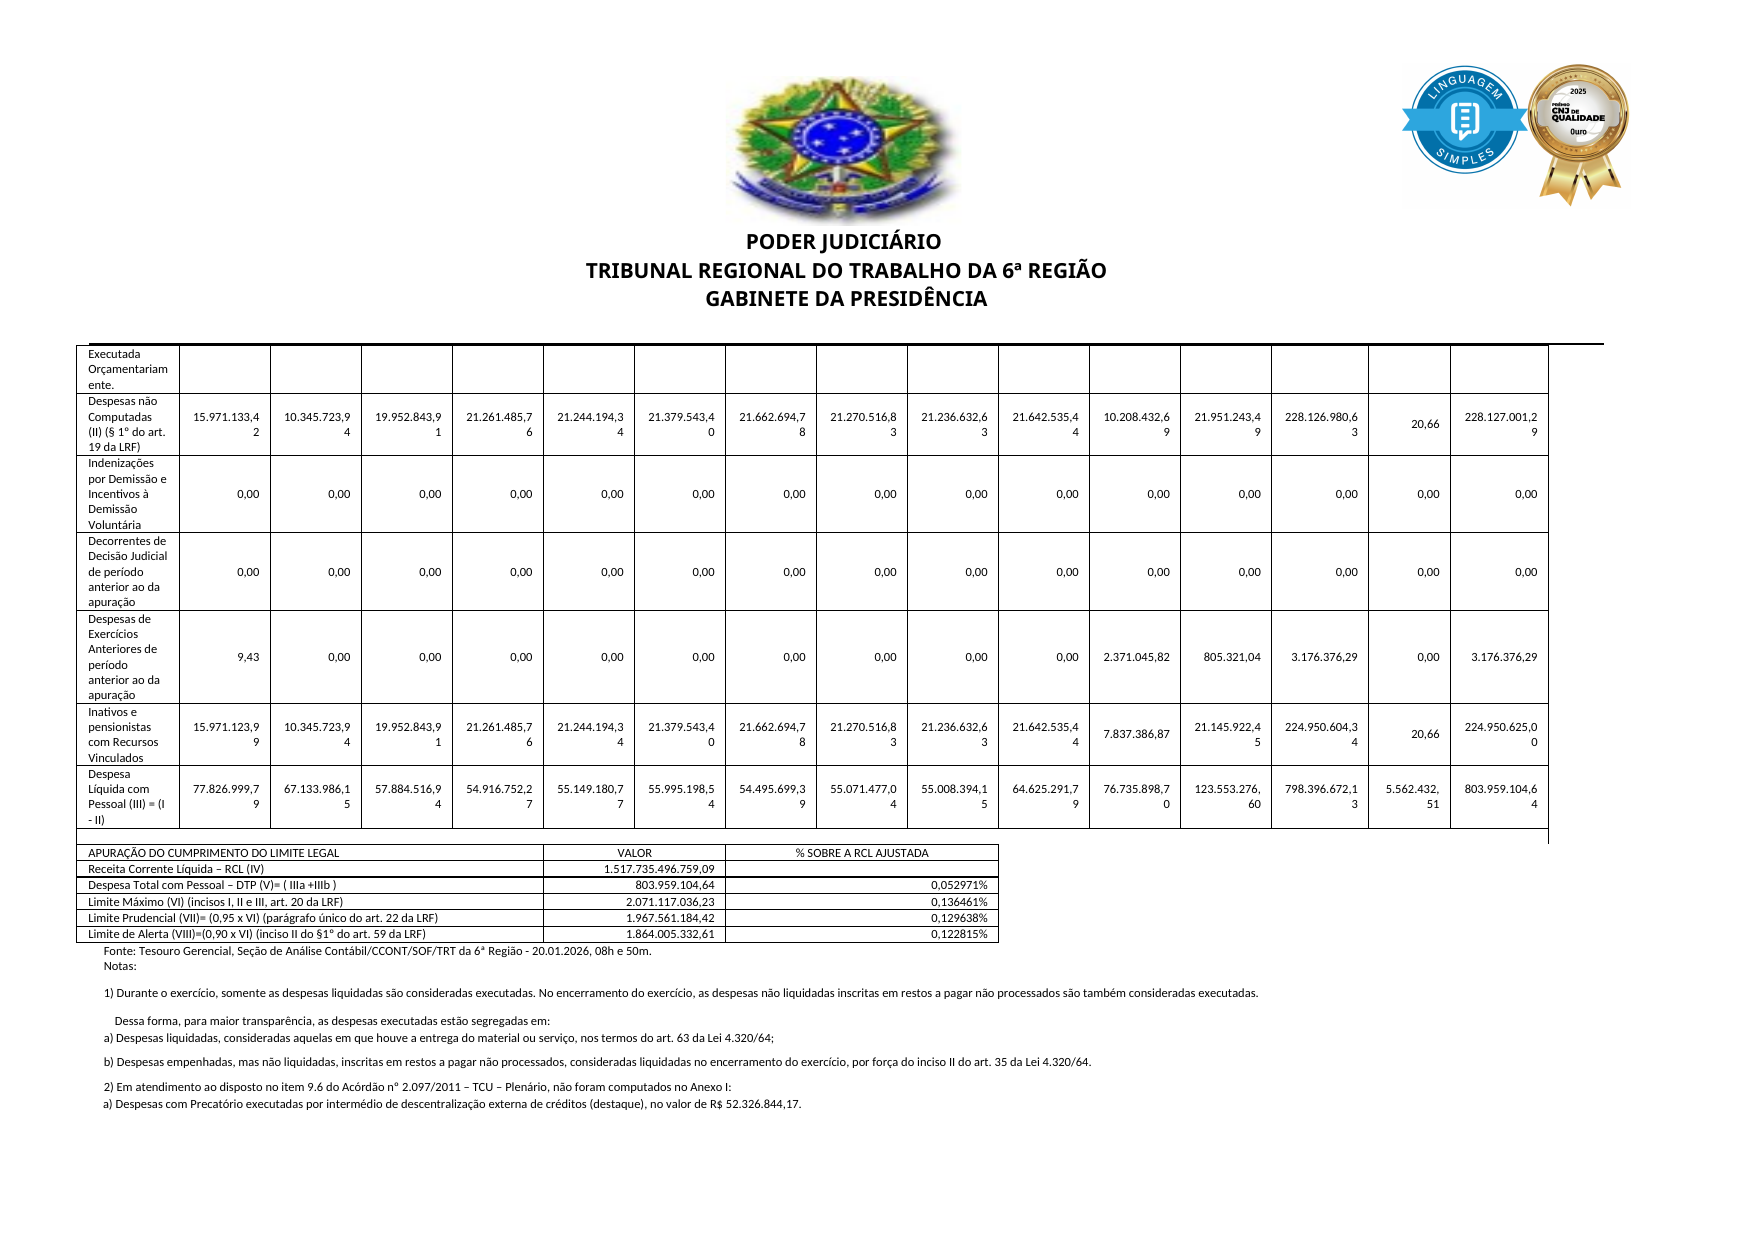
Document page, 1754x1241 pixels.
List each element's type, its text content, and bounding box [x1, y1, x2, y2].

table_cell 55.071.477,04 [817, 766, 907, 827]
table_cell 21.261.485,76 [453, 394, 543, 455]
table_cell [1451, 876, 1548, 893]
table_cell 21.270.516,83 [817, 704, 907, 765]
table_cell 0,00 [999, 456, 1089, 532]
table_cell Dessa forma, para maior transparência, as despesas executadas estão segregadas em: [86, 1012, 1565, 1029]
table_cell b) Despesas empenhadas, mas não liquidadas, inscritas em restos a pagar não processados, consideradas liquidadas no encerramento do exercício, por força do inciso II do art. 35 da Lei 4.320/64. [86, 1048, 1565, 1077]
table_cell [817, 829, 908, 844]
table_cell 54.916.752,27 [453, 766, 543, 827]
table_cell 21.261.485,76 [453, 704, 543, 765]
table_cell [1451, 893, 1548, 909]
table_cell [1369, 893, 1451, 909]
table_cell [77, 829, 155, 844]
table_cell Notas: [86, 958, 462, 973]
table_cell [180, 829, 270, 844]
table_cell [726, 829, 817, 844]
table_cell 0,00 [544, 533, 634, 610]
table_cell 0,00 [1272, 533, 1368, 610]
table_cell 21.379.543,40 [635, 394, 725, 455]
table_cell [462, 958, 591, 973]
table_cell 0,00 [180, 456, 270, 532]
table_cell 0,00 [362, 611, 452, 703]
table_cell [999, 909, 1090, 926]
table_cell 0,00 [1090, 533, 1180, 610]
table_cell 803.959.104,64 [544, 878, 725, 893]
table_cell 0,00 [908, 533, 998, 610]
table_cell [1090, 893, 1181, 909]
table_cell 55.995.198,54 [635, 766, 725, 827]
table_cell 20,66 [1369, 394, 1450, 455]
table_cell 21.244.194,34 [544, 394, 634, 455]
table_cell 0,00 [544, 611, 634, 703]
table_cell 15.971.133,42 [180, 394, 270, 455]
picture [725, 76, 962, 226]
table_cell 0,00 [453, 533, 543, 610]
table_cell 798.396.672,13 [1272, 766, 1368, 827]
table_cell 2) Em atendimento ao disposto no item 9.6 do Acórdão nº 2.097/2011 – TCU – Plenário, não foram computados no Anexo I: [86, 1077, 1565, 1097]
table_cell 0,00 [817, 611, 907, 703]
table_cell [999, 829, 1090, 844]
picture [1402, 63, 1631, 209]
table_cell 9,43 [180, 611, 270, 703]
table_cell a) Despesas com Precatório executadas por intermédio de descentralização externa de créditos (destaque), no valor de R$ 52.326.844,17. [86, 1097, 1565, 1112]
table_cell 805.321,04 [1181, 611, 1271, 703]
table_cell [453, 346, 543, 392]
table_cell [1451, 346, 1548, 392]
table_cell [1090, 829, 1181, 844]
table_cell 20,66 [1369, 704, 1450, 765]
table_cell [635, 346, 725, 392]
table_cell Despesas não Computadas (II) (§ 1º do art. 19 da LRF) [77, 394, 179, 455]
table_cell 21.145.922,45 [1181, 704, 1271, 765]
table_cell Receita Corrente Líquida – RCL (IV) [77, 861, 543, 876]
table_cell 0,00 [1181, 533, 1271, 610]
table_cell 0,00 [726, 456, 816, 532]
table_cell [1451, 926, 1548, 942]
table_cell 15.971.123,99 [180, 704, 270, 765]
table_cell 224.950.625,00 [1451, 704, 1548, 765]
table_cell VALOR [544, 845, 725, 860]
table_cell [1451, 909, 1548, 926]
table_cell [271, 346, 361, 392]
table_cell [1090, 926, 1181, 942]
table_cell [999, 860, 1090, 876]
table_cell [1369, 346, 1450, 392]
table_cell [180, 346, 270, 392]
table_cell 0,00 [726, 611, 816, 703]
table_cell 21.379.543,40 [635, 704, 725, 765]
table_cell 21.642.535,44 [999, 394, 1089, 455]
table_cell [544, 829, 634, 844]
table_cell [1272, 926, 1369, 942]
table_cell [635, 829, 726, 844]
table_cell [1181, 829, 1272, 844]
table_cell 77.826.999,79 [180, 766, 270, 827]
table_cell 0,00 [635, 611, 725, 703]
table_cell [999, 844, 1090, 860]
table_cell [1272, 829, 1369, 844]
table_cell a) Despesas liquidadas, consideradas aquelas em que houve a entrega do material ou serviço, nos termos do art. 63 da Lei 4.320/64; [86, 1029, 1565, 1047]
table_cell [453, 829, 543, 844]
table_cell 0,00 [180, 533, 270, 610]
table_cell 0,00 [271, 533, 361, 610]
table_cell 228.126.980,63 [1272, 394, 1368, 455]
table_cell 21.236.632,63 [908, 394, 998, 455]
table_cell [1369, 829, 1451, 844]
table_cell Limite Máximo (VI) (incisos I, II e III, art. 20 da LRF) [77, 894, 543, 909]
table_cell Inativos e pensionistas com Recursos Vinculados [77, 704, 179, 765]
table_cell [362, 346, 452, 392]
table_cell 0,00 [817, 456, 907, 532]
table_cell [747, 958, 1565, 973]
table_cell Executada Orçamentariamente. [77, 346, 179, 392]
table_cell 0,052971% [726, 878, 998, 893]
table_cell [1090, 860, 1181, 876]
table_cell 55.149.180,77 [544, 766, 634, 827]
table_cell 1.967.561.184,42 [544, 910, 725, 926]
table_cell 3.176.376,29 [1451, 611, 1548, 703]
table_cell Indenizações por Demissão e Incentivos à Demissão Voluntária [77, 456, 179, 532]
table_cell [999, 893, 1090, 909]
table_cell Limite de Alerta (VIII)=(0,90 x VI) (inciso II do §1º do art. 59 da LRF) [77, 927, 543, 942]
table_cell [1272, 876, 1369, 893]
table_cell 19.952.843,91 [362, 704, 452, 765]
table_cell [1272, 893, 1369, 909]
table_cell 0,00 [362, 456, 452, 532]
table_cell [1451, 860, 1548, 876]
table_cell [1369, 926, 1451, 942]
table_cell 0,00 [1369, 533, 1450, 610]
table_cell Despesa Líquida com Pessoal (III) = (I - II) [77, 766, 179, 827]
table_cell [1181, 893, 1272, 909]
table_cell 0,00 [726, 533, 816, 610]
table_cell 2.371.045,82 [1090, 611, 1180, 703]
table_cell [999, 346, 1089, 392]
table_cell [361, 829, 452, 844]
table_cell 0,00 [271, 456, 361, 532]
table_cell 21.662.694,78 [726, 394, 816, 455]
table_cell 0,00 [908, 611, 998, 703]
table_cell 0,129638% [726, 910, 998, 926]
table_cell Despesa Total com Pessoal – DTP (V)= ( IIIa +IIIb ) [77, 878, 543, 893]
table_cell 10.208.432,69 [1090, 394, 1180, 455]
table_cell 224.950.604,34 [1272, 704, 1368, 765]
table_cell 64.625.291,79 [999, 766, 1089, 827]
table_cell [544, 346, 634, 392]
table_cell 7.837.386,87 [1090, 704, 1180, 765]
table_cell [1181, 926, 1272, 942]
table_cell [1272, 860, 1369, 876]
table_cell 55.008.394,15 [908, 766, 998, 827]
table_cell 10.345.723,94 [271, 394, 361, 455]
table_cell 1.864.005.332,61 [544, 927, 725, 942]
table_cell 0,00 [1451, 533, 1548, 610]
table_cell 803.959.104,64 [1451, 766, 1548, 827]
table_cell 123.553.276,60 [1181, 766, 1271, 827]
table_cell [999, 926, 1090, 942]
table_cell 0,00 [1369, 611, 1450, 703]
table_cell [155, 829, 179, 844]
table_cell 21.270.516,83 [817, 394, 907, 455]
table_cell 0,00 [999, 533, 1089, 610]
table_cell 21.642.535,44 [999, 704, 1089, 765]
table_cell 21.244.194,34 [544, 704, 634, 765]
table_cell [726, 861, 998, 876]
table_cell [1181, 909, 1272, 926]
table_cell 5.562.432,51 [1369, 766, 1450, 827]
table_cell Despesas de Exercícios Anteriores de período anterior ao da apuração [77, 611, 179, 703]
table_cell [817, 346, 907, 392]
table_cell 0,00 [544, 456, 634, 532]
table_header Fonte: Tesouro Gerencial, Seção de Análise Contábil/CCONT/SOF/TRT da 6ª Região - 20.01.2026, 08h e 50m. [86, 943, 1565, 958]
table_cell 0,00 [999, 611, 1089, 703]
table_cell [1369, 909, 1451, 926]
table_cell 0,136461% [726, 894, 998, 909]
table_cell 0,00 [908, 456, 998, 532]
table_cell Limite Prudencial (VII)= (0,95 x VI) (parágrafo único do art. 22 da LRF) [77, 910, 543, 926]
table_cell 3.176.376,29 [1272, 611, 1368, 703]
table_cell [908, 829, 999, 844]
table_cell [1090, 844, 1181, 860]
table_cell [1267, 844, 1548, 860]
table_cell 0,00 [453, 456, 543, 532]
table_cell [1181, 844, 1267, 860]
table_cell [1272, 909, 1369, 926]
table_cell 0,00 [1451, 456, 1548, 532]
table_cell 57.884.516,94 [362, 766, 452, 827]
table_cell APURAÇÃO DO CUMPRIMENTO DO LIMITE LEGAL [77, 845, 543, 860]
table_cell 0,00 [1090, 456, 1180, 532]
table_cell 10.345.723,94 [271, 704, 361, 765]
table_cell 0,00 [1272, 456, 1368, 532]
table_cell 76.735.898,70 [1090, 766, 1180, 827]
table_cell [270, 829, 361, 844]
table_cell 21.662.694,78 [726, 704, 816, 765]
table_cell 1) Durante o exercício, somente as despesas liquidadas são consideradas executadas. No encerramento do exercício, as despesas não liquidadas inscritas em restos a pagar não processados são também consideradas executadas. [86, 974, 1565, 1012]
table_cell [1181, 876, 1272, 893]
table_cell [1369, 876, 1451, 893]
table_cell 0,00 [362, 533, 452, 610]
table_cell 0,00 [817, 533, 907, 610]
table_cell 0,00 [635, 456, 725, 532]
table_cell [1090, 876, 1181, 893]
table_cell 0,00 [1369, 456, 1450, 532]
table_cell [1090, 909, 1181, 926]
table_cell 0,00 [453, 611, 543, 703]
table_cell [1451, 829, 1548, 844]
table_cell 0,00 [1181, 456, 1271, 532]
table_cell 0,122815% [726, 927, 998, 942]
table_cell [591, 958, 747, 973]
table_cell [1369, 860, 1451, 876]
table_cell 19.952.843,91 [362, 394, 452, 455]
table_cell 1.517.735.496.759,09 [544, 861, 725, 876]
table_cell % SOBRE A RCL AJUSTADA [726, 845, 998, 860]
table_cell [908, 346, 998, 392]
table_cell [1181, 860, 1272, 876]
table_cell Decorrentes de Decisão Judicial de período anterior ao da apuração [77, 533, 179, 610]
table_cell [726, 346, 816, 392]
table_cell 0,00 [271, 611, 361, 703]
table_cell 2.071.117.036,23 [544, 894, 725, 909]
table_cell [999, 876, 1090, 893]
table_cell [1090, 346, 1180, 392]
table_cell [1181, 346, 1271, 392]
table_cell 21.236.632,63 [908, 704, 998, 765]
table_cell 21.951.243,49 [1181, 394, 1271, 455]
table_cell 54.495.699,39 [726, 766, 816, 827]
table_cell [1272, 346, 1368, 392]
table_cell 0,00 [635, 533, 725, 610]
table_cell 67.133.986,15 [271, 766, 361, 827]
table_cell 228.127.001,29 [1451, 394, 1548, 455]
